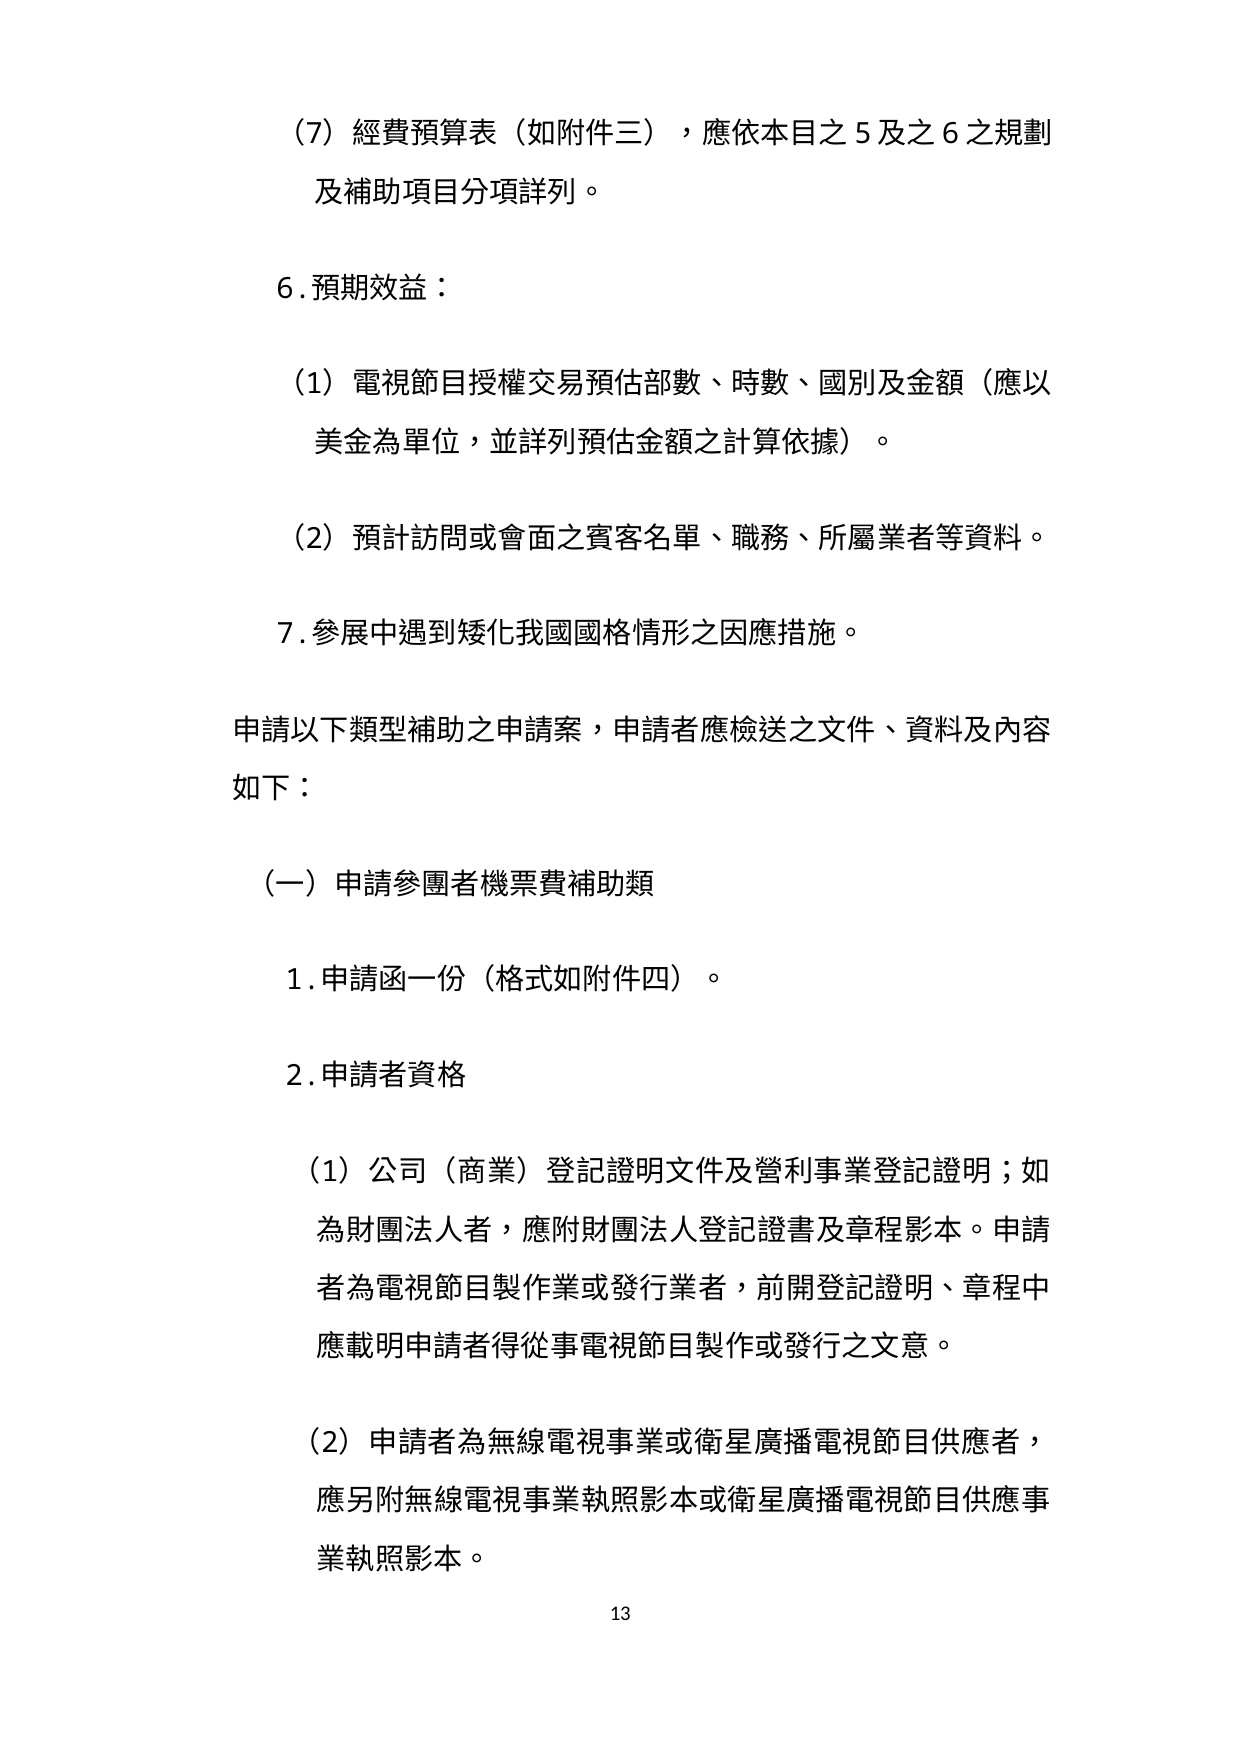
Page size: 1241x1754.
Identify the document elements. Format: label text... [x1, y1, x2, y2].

text 6.預期效益： [276, 248, 1053, 307]
text （7）經費預算表（如附件三），應依本目之5及之6之規劃及補助項目分項詳列。 [276, 94, 1053, 211]
text 1.申請函一份（格式如附件四）。 [246, 940, 1053, 998]
text 7.參展中遇到矮化我國國格情形之因應措施。 [276, 594, 1053, 652]
text （2）申請者為無線電視事業或衛星廣播電視節目供應者，應另附無線電視事業執照影本或衛星廣播電視節目供應事業執照影本。 [291, 1402, 1053, 1577]
text （1）電視節目授權交易預估部數、時數、國別及金額（應以美金為單位，並詳列預估金額之計算依據）。 [276, 344, 1053, 461]
text （2）預計訪問或會面之賓客名單、職務、所屬業者等資料。 [276, 498, 1053, 557]
text 2.申請者資格 [246, 1036, 1053, 1094]
text （1）公司（商業）登記證明文件及營利事業登記證明；如為財團法人者，應附財團法人登記證書及章程影本。申請者為電視節目製作業或發行業者，前開登記證明、章程中應載明申請者得從事電視節目製作或發行之文意。 [291, 1132, 1053, 1365]
text （一）申請參團者機票費補助類 [246, 844, 1053, 902]
text 申請以下類型補助之申請案，申請者應檢送之文件、資料及內容如下： [232, 690, 1053, 807]
